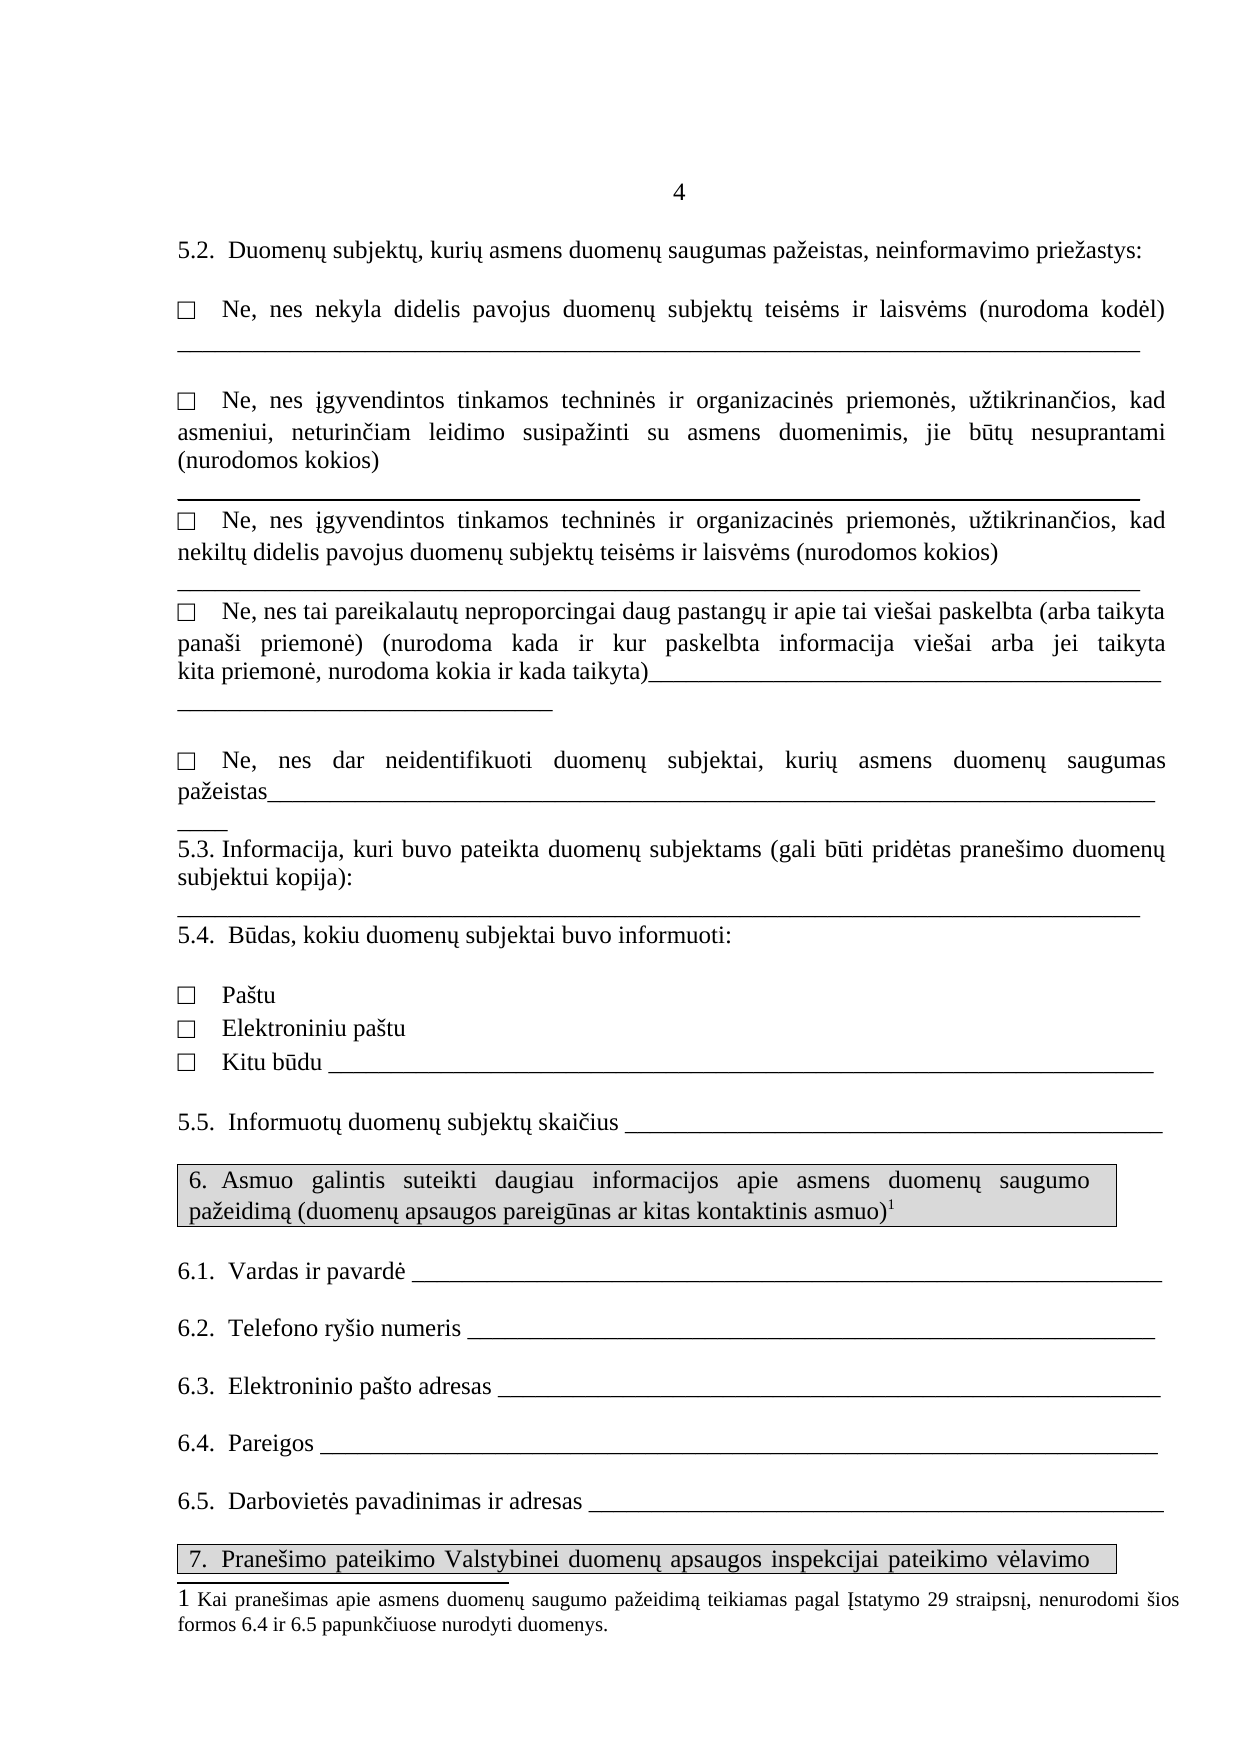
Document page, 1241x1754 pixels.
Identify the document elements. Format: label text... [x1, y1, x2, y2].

table_header 7. Pranešimo pateikimo Valstybinei duomenų apsaugos inspekcijai pateikimo vėlavimo [178, 1545, 1116, 1573]
text 5.3. Informacija, kuri buvo pateikta duomenų subjektams (gali būti pridėtas pranešimo duomenų subjektui kopija): [177, 834, 1166, 891]
text □ Ne, nes nekyla didelis pavojus duomenų subjektų teisėms ir laisvėms (nurodoma kodėl) _____________________________________________________________________________ [177, 292, 1166, 354]
text □ Kitu būdu __________________________________________________________________ [177, 1044, 1166, 1078]
text □ Ne, nes tai pareikalautų neproporcingai daug pastangų ir apie tai viešai paskelbta (arba taikyta panaši priemonė) (nurodoma kada ir kur paskelbta informacija viešai arba jei taikyta kita priemonė, nurodoma kokia ir kada taikyta)_______________________________________________________________________ [177, 594, 1166, 714]
text _____________________________________________________________________________ [177, 474, 1166, 503]
table_header 6. Asmuo galintis suteikti daugiau informacijos apie asmens duomenų saugumo pažeidimą (duomenų apsaugos pareigūnas ar kitas kontaktinis asmuo) [178, 1165, 1116, 1226]
text _____________________________________________________________________________ [177, 891, 1166, 920]
text □ Elektroniniu paštu [177, 1011, 1166, 1044]
text 5.4. Būdas, kokiu duomenų subjektai buvo informuoti: [177, 920, 1166, 949]
text □ Ne, nes įgyvendintos tinkamos techninės ir organizacinės priemonės, užtikrinančios, kad nekiltų didelis pavojus duomenų subjektų teisėms ir laisvėms (nurodomos kokios) [177, 503, 1166, 565]
text 5.5. Informuotų duomenų subjektų skaičius ___________________________________________ [177, 1107, 1166, 1136]
text □ Ne, nes įgyvendintos tinkamos techninės ir organizacinės priemonės, užtikrinančios, kad asmeniui, neturinčiam leidimo susipažinti su asmens duomenimis, jie būtų nesuprantami (nurodomos kokios) [177, 383, 1166, 474]
text 6.1. Vardas ir pavardė ____________________________________________________________ [177, 1256, 1166, 1285]
text 6.4. Pareigos ___________________________________________________________________ [177, 1428, 1166, 1457]
text 5.2. Duomenų subjektų, kurių asmens duomenų saugumas pažeistas, neinformavimo priežastys: [177, 235, 1166, 263]
text 6.5. Darbovietės pavadinimas ir adresas ______________________________________________ [177, 1486, 1166, 1515]
text 6.3. Elektroninio pašto adresas _____________________________________________________ [177, 1371, 1166, 1400]
text 6.2. Telefono ryšio numeris _______________________________________________________ [177, 1313, 1166, 1342]
text _____________________________________________________________________________ [177, 565, 1166, 594]
text □ Ne, nes dar neidentifikuoti duomenų subjektai, kurių asmens duomenų saugumas pažeistas___________________________________________________________________________ [177, 743, 1166, 834]
text □ Paštu [177, 977, 1166, 1011]
